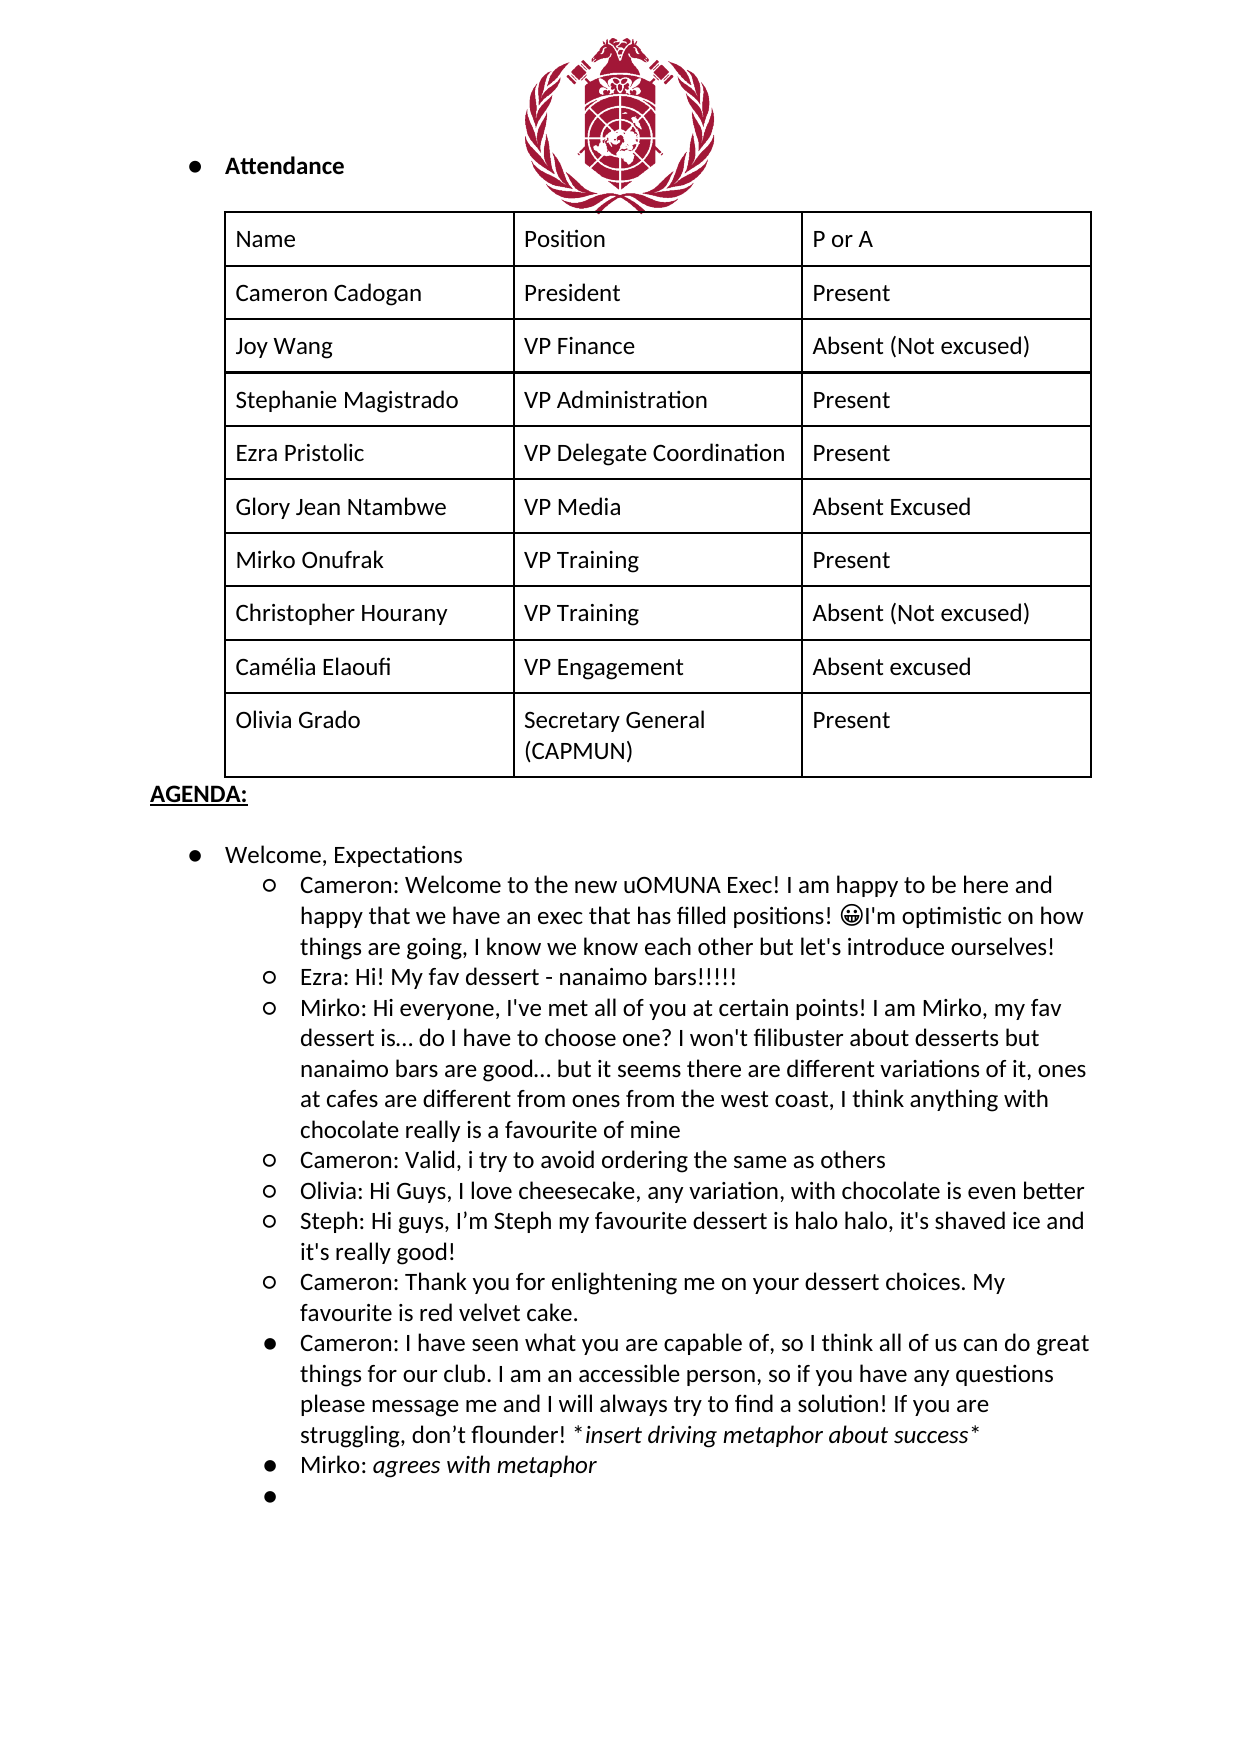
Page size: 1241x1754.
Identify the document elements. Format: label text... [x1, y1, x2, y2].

list Cameron: Valid, i try to avoid ordering the same as others [262, 1144, 1090, 1175]
table_cell VP Training [515, 587, 801, 638]
table_cell Ezra Pristolic [226, 427, 513, 478]
list Welcome, Expectations [187, 839, 1090, 869]
table_cell Absent (Not excused) [803, 587, 1090, 638]
table_cell Cameron Cadogan [226, 267, 513, 318]
table_cell Joy Wang [226, 320, 513, 371]
table_cell VP Engagement [515, 641, 801, 692]
table_cell Glory Jean Ntambwe [226, 480, 513, 532]
table_cell Present [803, 694, 1090, 776]
table_cell Camélia Elaoufi [226, 641, 513, 692]
table_cell Present [803, 267, 1090, 318]
text AGENDA: [150, 778, 1090, 808]
table_cell Absent Excused [803, 480, 1090, 532]
table_cell Absent (Not excused) [803, 320, 1090, 371]
list Ezra: Hi! My fav dessert - nanaimo bars!!!!! [262, 961, 1090, 992]
table_header P or A [803, 213, 1090, 264]
table_cell VP Media [515, 480, 801, 532]
list Cameron: I have seen what you are capable of, so I think all of us can do great things for our club. I am an accessible person, so if you have any questions please message me and I will always try to find a solution! If you are struggling, don’t flounder! *insert driving metaphor about success* [262, 1327, 1090, 1449]
table_cell Present [803, 427, 1090, 478]
table_header Position [515, 213, 801, 264]
list Mirko: Hi everyone, I've met all of you at certain points! I am Mirko, my fav dessert is… do I have to choose one? I won't filibuster about desserts but nanaimo bars are good… but it seems there are different variations of it, ones at cafes are different from ones from the west coast, I think anything with chocolate really is a favourite of mine [262, 992, 1090, 1144]
table_cell Olivia Grado [226, 694, 513, 776]
table_header Name [226, 213, 513, 264]
table_cell Absent excused [803, 641, 1090, 692]
table_cell VP Delegate Coordination [515, 427, 801, 478]
list Mirko: agrees with metaphor [262, 1449, 1090, 1480]
list Cameron: Thank you for enlightening me on your dessert choices. My favourite is red velvet cake. [262, 1266, 1090, 1327]
table_cell VP Administration [515, 374, 801, 425]
table_cell Secretary General (CAPMUN) [515, 694, 801, 776]
table_cell VP Finance [515, 320, 801, 371]
list Cameron: Welcome to the new uOMUNA Exec! I am happy to be here and happy that we have an exec that has filled positions! 😀I'm optimistic on how things are going, I know we know each other but let's introduce ourselves! [262, 869, 1090, 961]
table_cell President [515, 267, 801, 318]
table_cell VP Training [515, 534, 801, 585]
table_cell Present [803, 534, 1090, 585]
list Attendance [187, 150, 1090, 181]
picture [506, 181, 733, 211]
list Steph: Hi guys, I’m Steph my favourite dessert is halo halo, it's shaved ice and it's really good! [262, 1205, 1090, 1266]
list Olivia: Hi Guys, I love cheesecake, any variation, with chocolate is even better [262, 1175, 1090, 1205]
table_cell Christopher Hourany [226, 587, 513, 638]
table_cell Mirko Onufrak [226, 534, 513, 585]
table_cell Present [803, 374, 1090, 425]
table_cell Stephanie Magistrado [226, 374, 513, 425]
picture [506, 20, 733, 150]
